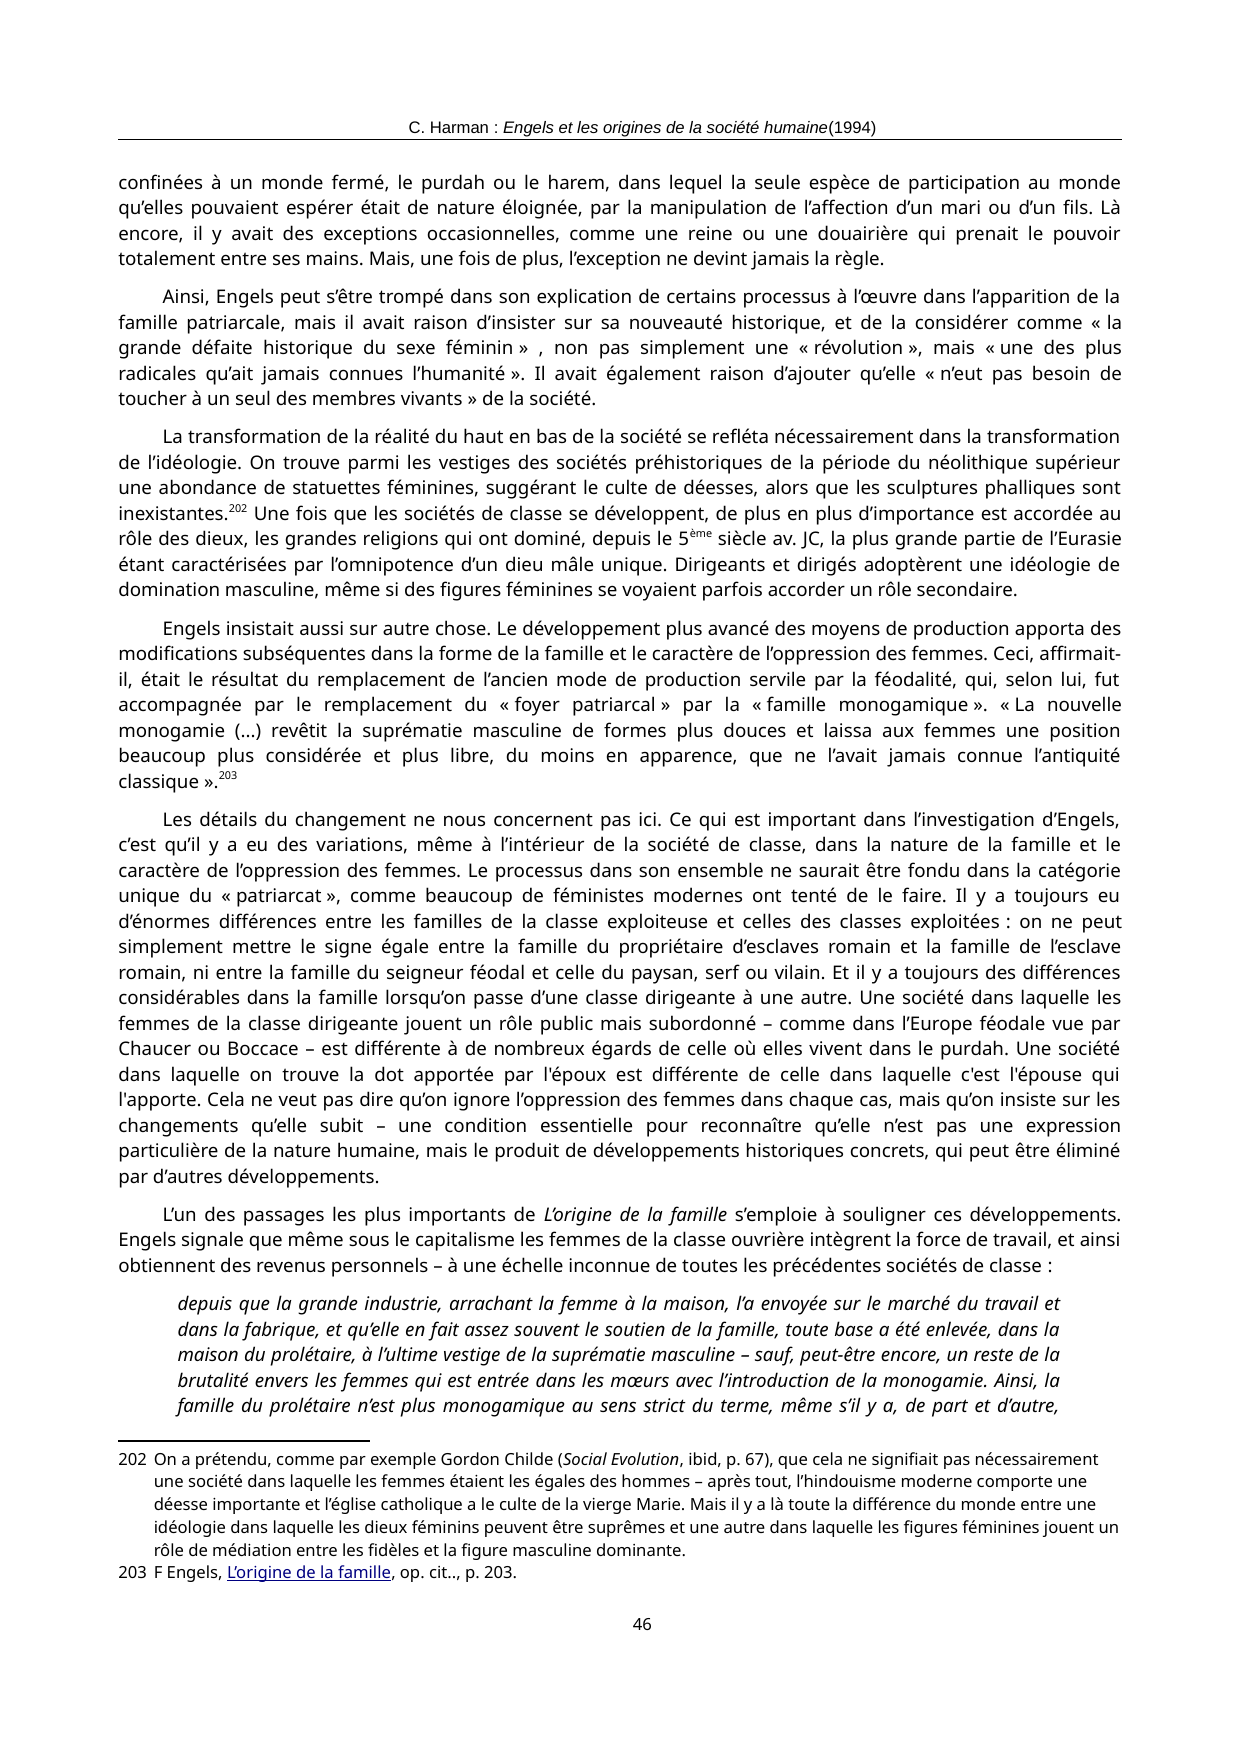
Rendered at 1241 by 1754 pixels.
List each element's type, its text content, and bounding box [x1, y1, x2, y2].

text On a prétendu, comme par exemple Gordon Childe (Social Evolution, ibid, p. 67), que cela ne signifiait pas nécessairement une société dans laquelle les femmes étaient les égales des hommes – après tout, l’hindouisme moderne comporte une déesse importante et l’église catholique a le culte de la vierge Marie. Mais il y a là toute la différence du monde entre une idéologie dans laquelle les dieux féminins peuvent être suprêmes et une autre dans laquelle les figures féminines jouent un rôle de médiation entre les fidèles et la figure masculine dominante. [118, 1447, 1122, 1561]
text Ainsi, Engels peut s’être trompé dans son explication de certains processus à l’œuvre dans l’apparition de la famille patriarcale, mais il avait raison d’insister sur sa nouveauté historique, et de la considérer comme « la grande défaite historique du sexe féminin » , non pas simplement une « révolution », mais « une des plus radicales qu’ait jamais connues l’humanité ». Il avait également raison d’ajouter qu’elle « n’eut pas besoin de toucher à un seul des membres vivants » de la société. [118, 283, 1122, 411]
text Les détails du changement ne nous concernent pas ici. Ce qui est important dans l’investigation d’Engels, c’est qu’il y a eu des variations, même à l’intérieur de la société de classe, dans la nature de la famille et le caractère de l’oppression des femmes. Le processus dans son ensemble ne saurait être fondu dans la catégorie unique du « patriarcat », comme beaucoup de féministes modernes ont tenté de le faire. Il y a toujours eu d’énormes différences entre les familles de la classe exploiteuse et celles des classes exploitées : on ne peut simplement mettre le signe égale entre la famille du propriétaire d’esclaves romain et la famille de l’esclave romain, ni entre la famille du seigneur féodal et celle du paysan, serf ou vilain. Et il y a toujours des différences considérables dans la famille lorsqu’on passe d’une classe dirigeante à une autre. Une société dans laquelle les femmes de la classe dirigeante jouent un rôle public mais subordonné – comme dans l’Europe féodale vue par Chaucer ou Boccace – est différente à de nombreux égards de celle où elles vivent dans le purdah. Une société dans laquelle on trouve la dot apportée par l'époux est différente de celle dans laquelle c'est l'épouse qui l'apporte. Cela ne veut pas dire qu’on ignore l’oppression des femmes dans chaque cas, mais qu’on insiste sur les changements qu’elle subit – une condition essentielle pour reconnaître qu’elle n’est pas une expression particulière de la nature humaine, mais le produit de développements historiques concrets, qui peut être éliminé par d’autres développements. [118, 806, 1122, 1189]
text La transformation de la réalité du haut en bas de la société se refléta nécessairement dans la transformation de l’idéologie. On trouve parmi les vestiges des sociétés préhistoriques de la période du néolithique supérieur une abondance de statuettes féminines, suggérant le culte de déesses, alors que les sculptures phalliques sont inexistantes. Une fois que les sociétés de classe se développent, de plus en plus d’importance est accordée au rôle des dieux, les grandes religions qui ont dominé, depuis le 5ème siècle av. JC, la plus grande partie de l’Eurasie étant caractérisées par l’omnipotence d’un dieu mâle unique. Dirigeants et dirigés adoptèrent une idéologie de domination masculine, même si des figures féminines se voyaient parfois accorder un rôle secondaire. [118, 424, 1122, 602]
text Engels insistait aussi sur autre chose. Le développement plus avancé des moyens de production apporta des modifications subséquentes dans la forme de la famille et le caractère de l’oppression des femmes. Ceci, affirmait-il, était le résultat du remplacement de l’ancien mode de production servile par la féodalité, qui, selon lui, fut accompagnée par le remplacement du « foyer patriarcal » par la « famille monogamique ». « La nouvelle monogamie (...) revêtit la suprématie masculine de formes plus douces et laissa aux femmes une position beaucoup plus considérée et plus libre, du moins en apparence, que ne l’avait jamais connue l’antiquité classique ». [118, 615, 1122, 793]
text confinées à un monde fermé, le purdah ou le harem, dans lequel la seule espèce de participation au monde qu’elles pouvaient espérer était de nature éloignée, par la manipulation de l’affection d’un mari ou d’un fils. Là encore, il y avait des exceptions occasionnelles, comme une reine ou une douairière qui prenait le pouvoir totalement entre ses mains. Mais, une fois de plus, l’exception ne devint jamais la règle. [118, 169, 1122, 271]
text depuis que la grande industrie, arrachant la femme à la maison, l’a envoyée sur le marché du travail et dans la fabrique, et qu’elle en fait assez souvent le soutien de la famille, toute base a été enlevée, dans la maison du prolétaire, à l’ultime vestige de la suprématie masculine – sauf, peut-être encore, un reste de la brutalité envers les femmes qui est entrée dans les mœurs avec l’introduction de la monogamie. Ainsi, la famille du prolétaire n’est plus monogamique au sens strict du terme, même s’il y a, de part et d’autre, [177, 1290, 1063, 1418]
text F Engels, L’origine de la famille, op. cit.., p. 203. [118, 1561, 1122, 1583]
text L’un des passages les plus importants de L’origine de la famille s’emploie à souligner ces développements. Engels signale que même sous le capitalisme les femmes de la classe ouvrière intègrent la force de travail, et ainsi obtiennent des revenus personnels – à une échelle inconnue de toutes les précédentes sociétés de classe : [118, 1201, 1122, 1278]
